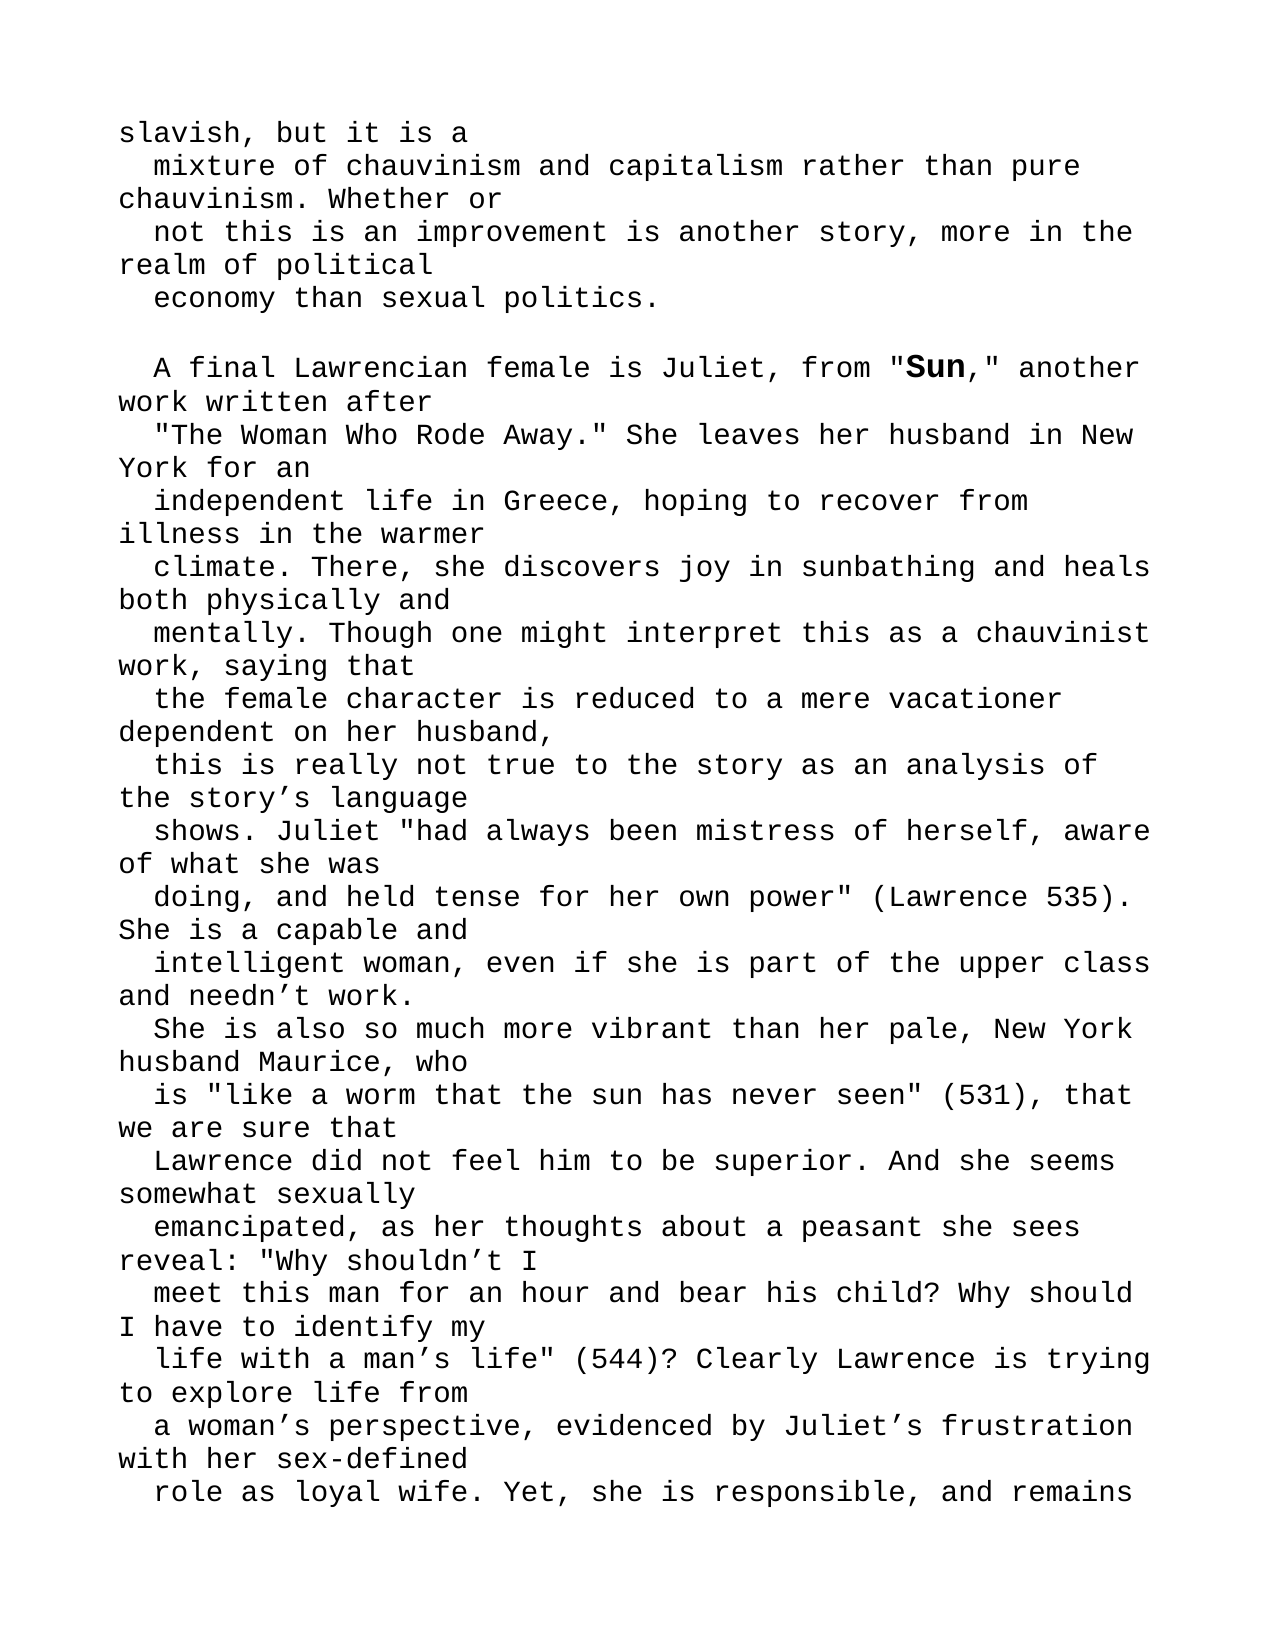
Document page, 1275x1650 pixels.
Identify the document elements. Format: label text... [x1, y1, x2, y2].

text shows. Juliet "had always been mistress of herself, aware of what she was [118, 816, 1157, 882]
text a woman’s perspective, evidenced by Juliet’s frustration with her sex-defined [118, 1411, 1157, 1477]
text "The Woman Who Rode Away." She leaves her husband in New York for an [118, 420, 1157, 486]
text mixture of chauvinism and capitalism rather than pure chauvinism. Whether or [118, 151, 1157, 217]
text emancipated, as her thoughts about a peasant she sees reveal: "Why shouldn’t I [118, 1213, 1157, 1279]
text She is also so much more vibrant than her pale, New York husband Maurice, who [118, 1014, 1157, 1081]
text is "like a worm that the sun has never seen" (531), that we are sure that [118, 1081, 1157, 1147]
text doing, and held tense for her own power" (Lawrence 535). She is a capable and [118, 882, 1157, 948]
text mentally. Though one might interpret this as a chauvinist work, saying that [118, 618, 1157, 684]
text slavish, but it is a [118, 118, 1157, 151]
text economy than sexual politics. [118, 283, 1157, 316]
text this is really not true to the story as an analysis of the story’s language [118, 750, 1157, 816]
text meet this man for an hour and bear his child? Why should I have to identify my [118, 1279, 1157, 1345]
text A final Lawrencian female is Juliet, from "Sun," another work written after [118, 349, 1157, 420]
text not this is an improvement is another story, more in the realm of political [118, 217, 1157, 283]
text Lawrence did not feel him to be superior. And she seems somewhat sexually [118, 1147, 1157, 1213]
text intelligent woman, even if she is part of the upper class and needn’t work. [118, 948, 1157, 1014]
text life with a man’s life" (544)? Clearly Lawrence is trying to explore life from [118, 1345, 1157, 1411]
text role as loyal wife. Yet, she is responsible, and remains [118, 1477, 1157, 1510]
text independent life in Greece, hoping to recover from illness in the warmer [118, 486, 1157, 552]
text the female character is reduced to a mere vacationer dependent on her husband, [118, 684, 1157, 750]
text climate. There, she discovers joy in sunbathing and heals both physically and [118, 552, 1157, 618]
